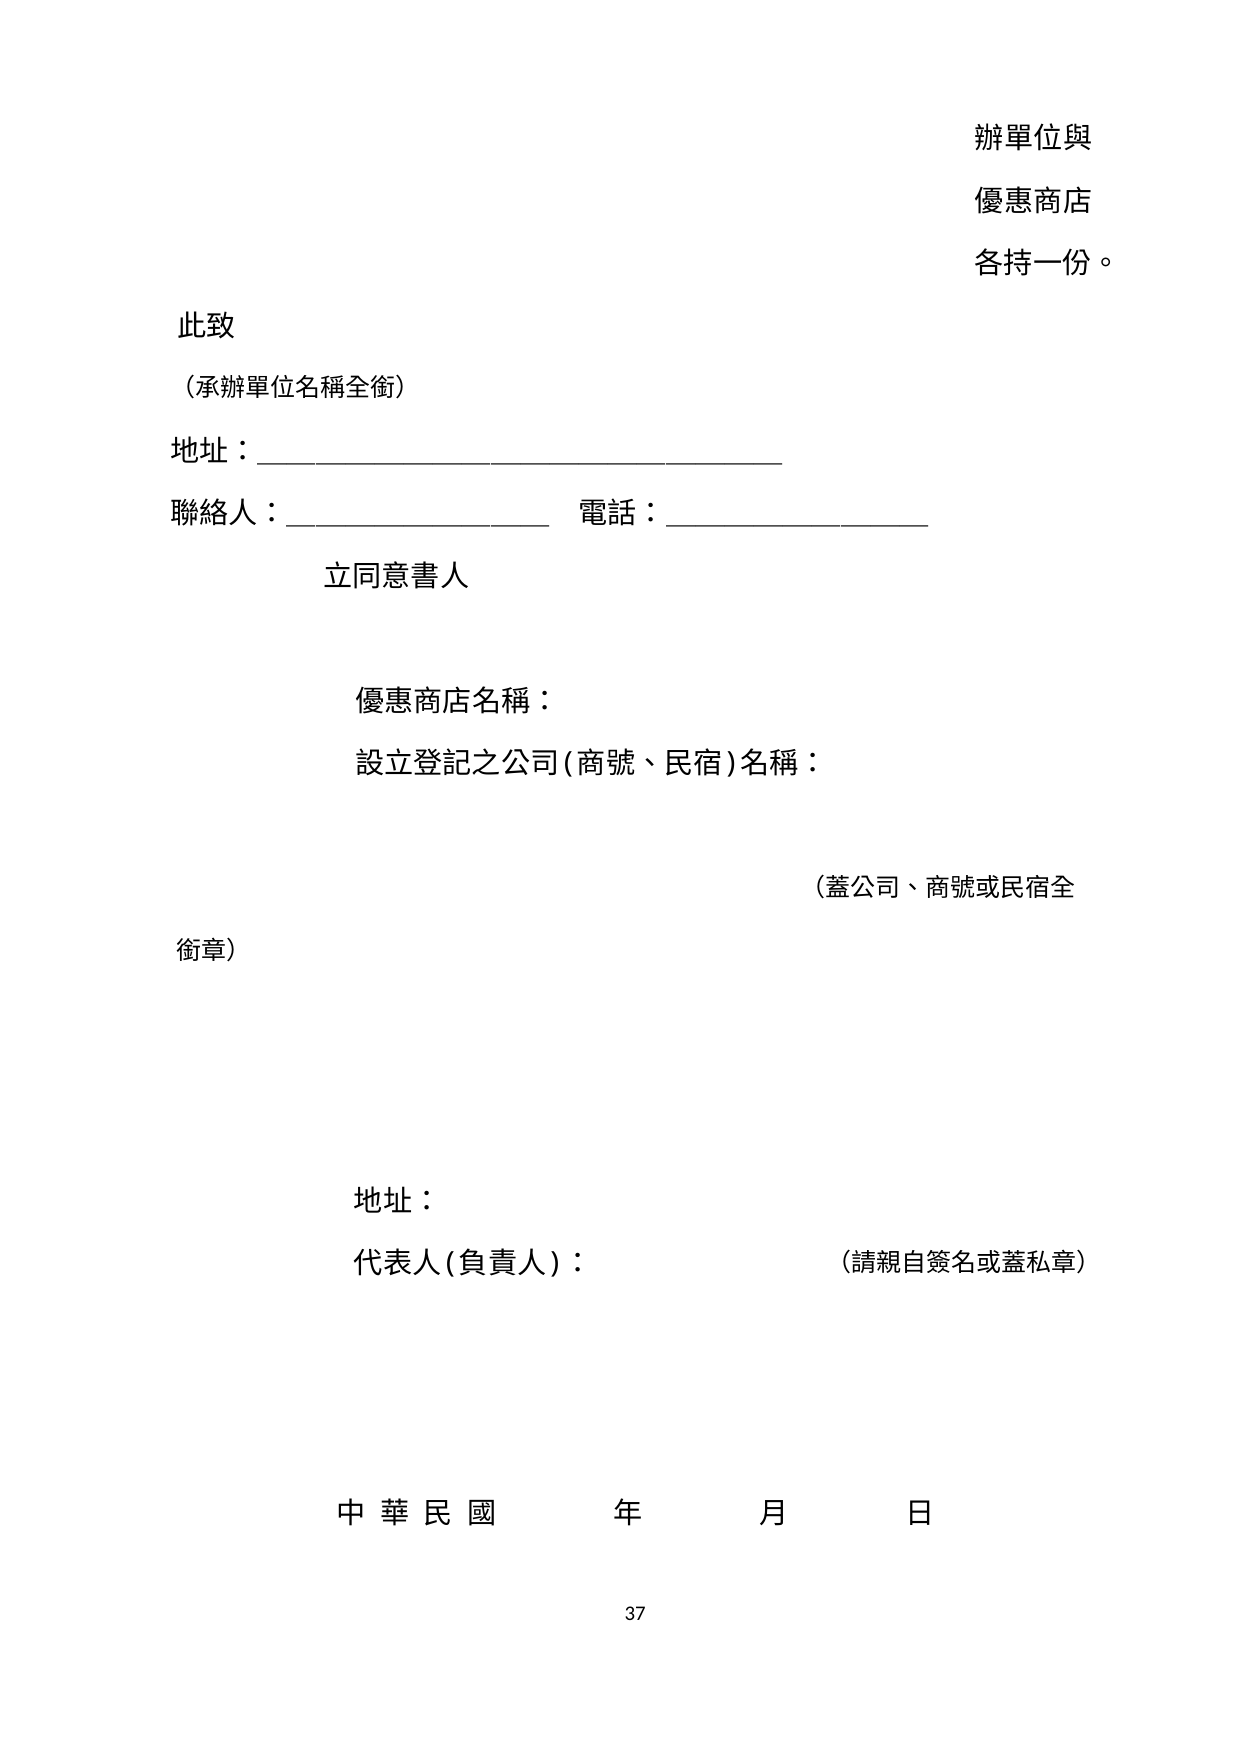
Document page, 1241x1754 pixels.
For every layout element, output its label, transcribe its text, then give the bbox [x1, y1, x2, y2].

list 本同意書一式二份，優惠商店簽名蓋章後交付承辦單位，承辦單位與優惠商店各持一份。 [974, 94, 1092, 282]
text 立同意書人 [177, 532, 1092, 594]
text 設立登記之公司(商號、民宿)名稱： [355, 719, 1092, 782]
text 地址：＿＿＿＿＿＿＿＿＿＿＿＿＿＿＿＿＿＿ [168, 407, 1092, 469]
text 中 華 民 國 年 月 日 [177, 1469, 1092, 1532]
text 聯絡人：＿＿＿＿＿＿＿＿＿ 電話：＿＿＿＿＿＿＿＿＿ [168, 469, 1092, 532]
text 代表人(負責人)： （請親自簽名或蓋私章） [190, 1219, 1117, 1282]
text 優惠商店名稱： [177, 657, 1092, 719]
text （承辦單位名稱全銜） [170, 344, 1092, 407]
text 此致 [177, 282, 1092, 344]
text 地址： [177, 1157, 1092, 1219]
text （蓋公司、商號或民宿全銜章） [170, 844, 1092, 969]
